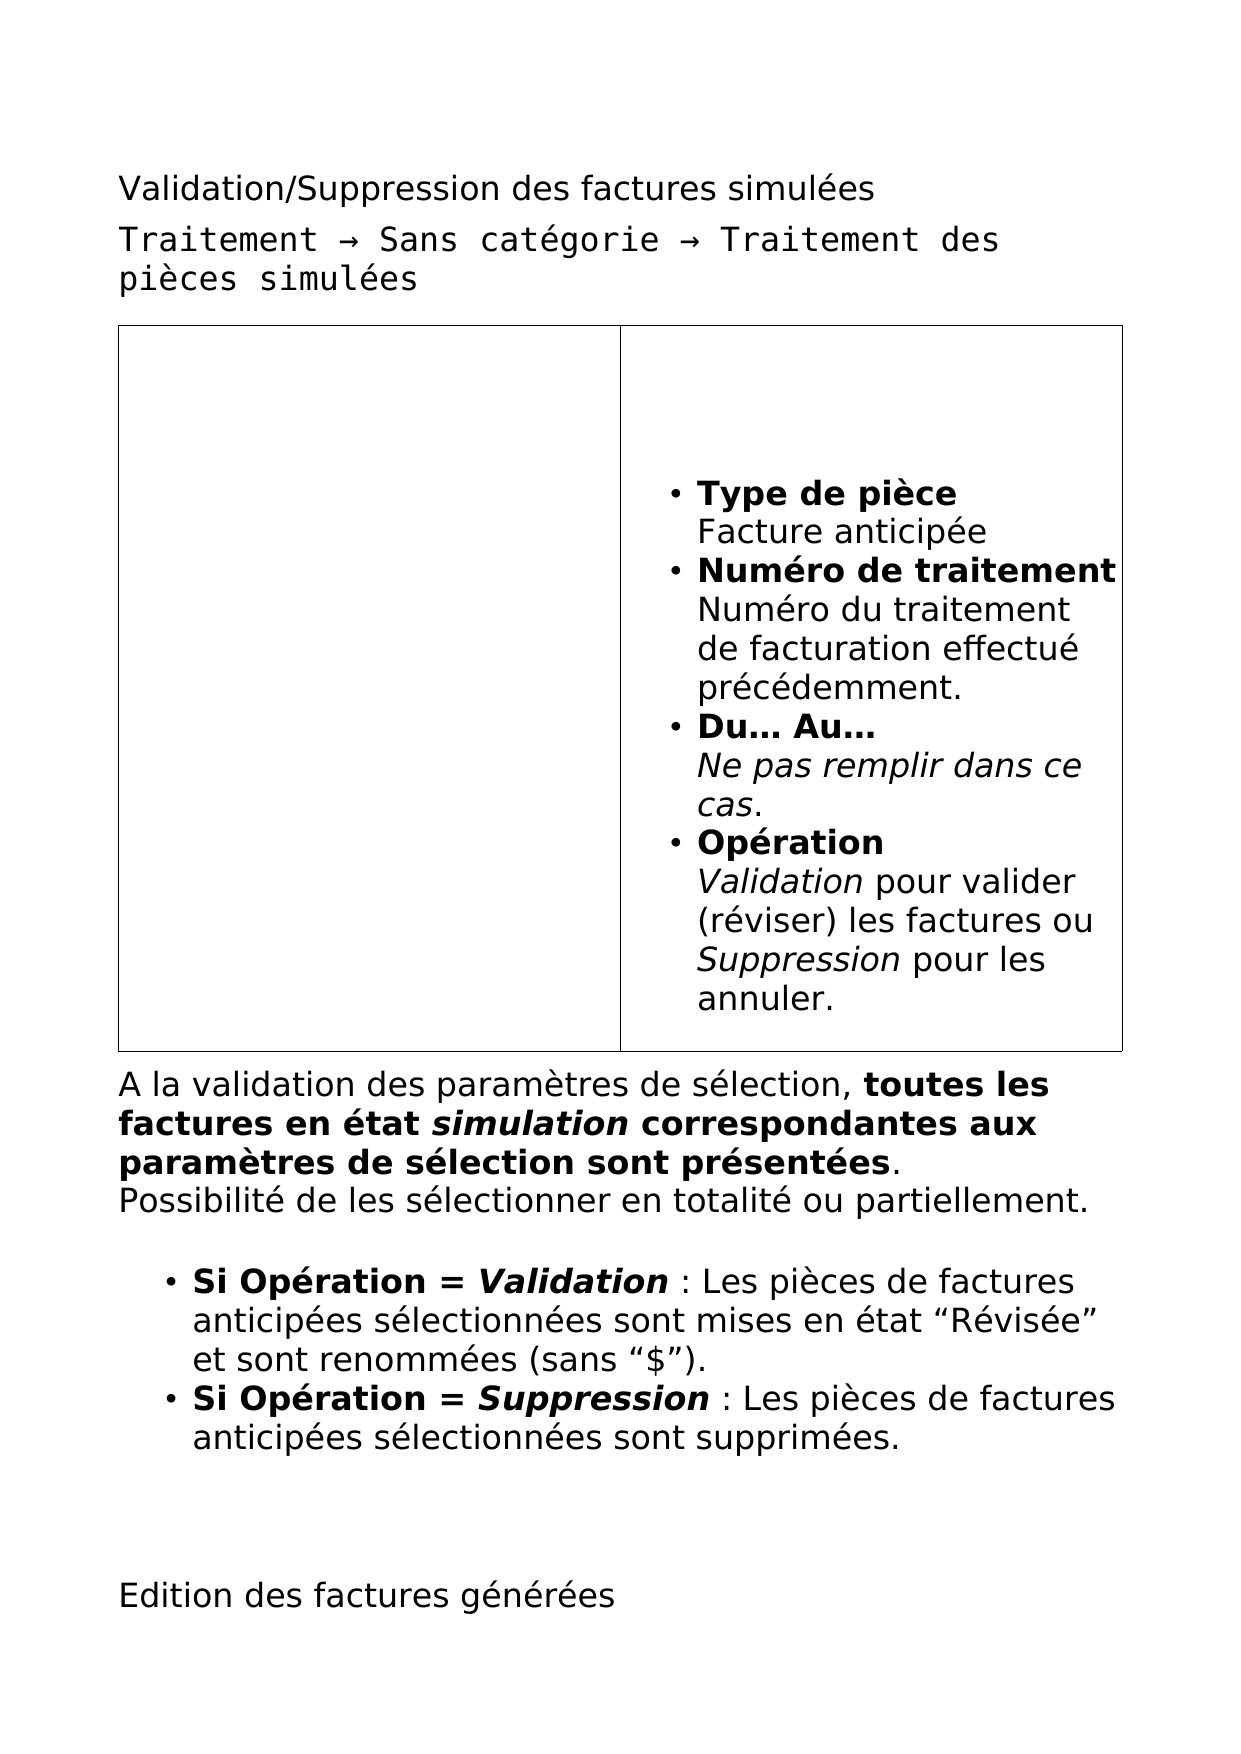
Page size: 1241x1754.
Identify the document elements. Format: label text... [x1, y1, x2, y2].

text Traitement → Sans catégorie → Traitement des pièces simulées [118, 221, 1122, 298]
list Si Opération = Suppression : Les pièces de factures anticipées sélectionnées sont supprimées. [177, 1379, 1122, 1457]
table_header [119, 326, 620, 1051]
list Si Opération = Validation : Les pièces de factures anticipées sélectionnées sont mises en état “Révisée” et sont renommées (sans “$”). [177, 1263, 1122, 1379]
text Validation/Suppression des factures simulées [118, 169, 1122, 208]
text Edition des factures générées [118, 1577, 1122, 1616]
text A la validation des paramètres de sélection, toutes les factures en état simulation correspondantes aux paramètres de sélection sont présentées. Possibilité de les sélectionner en totalité ou partiellement. [118, 1065, 1122, 1221]
table_header Type de pièce Facture anticipée Numéro de traitement Numéro du traitement de facturation effectué précédemment. Du… Au… Ne pas remplir dans ce cas. Opération Validation pour valider (réviser) les factures ou Suppression pour les annuler. [621, 326, 1122, 1051]
text [118, 118, 1122, 157]
